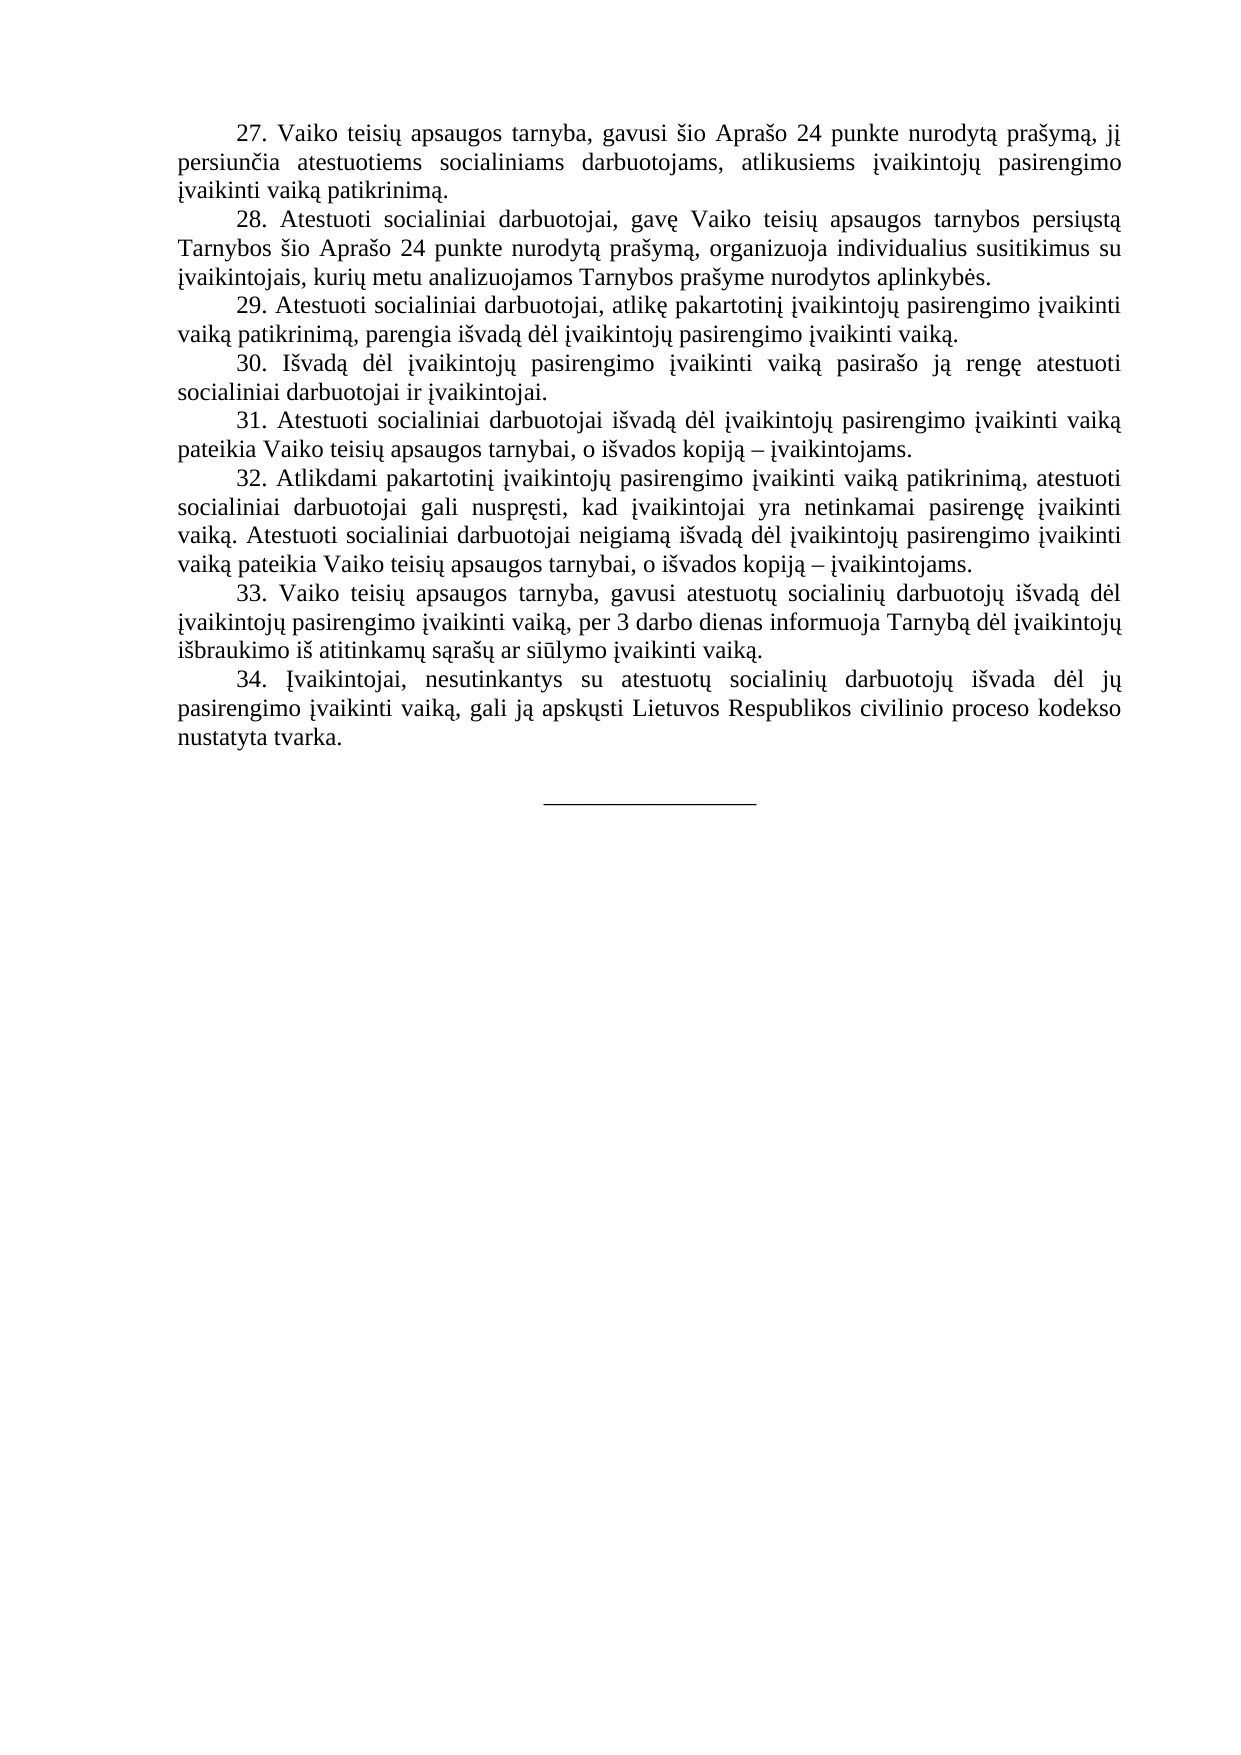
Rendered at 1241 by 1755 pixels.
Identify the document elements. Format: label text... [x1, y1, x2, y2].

text 30. Išvadą dėl įvaikintojų pasirengimo įvaikinti vaiką pasirašo ją rengę atestuoti socialiniai darbuotojai ir įvaikintojai. [177, 348, 1122, 406]
text 28. Atestuoti socialiniai darbuotojai, gavę Vaiko teisių apsaugos tarnybos persiųstą Tarnybos šio Aprašo 24 punkte nurodytą prašymą, organizuoja individualius susitikimus su įvaikintojais, kurių metu analizuojamos Tarnybos prašyme nurodytos aplinkybės. [177, 204, 1122, 291]
text 29. Atestuoti socialiniai darbuotojai, atlikę pakartotinį įvaikintojų pasirengimo įvaikinti vaiką patikrinimą, parengia išvadą dėl įvaikintojų pasirengimo įvaikinti vaiką. [177, 291, 1122, 348]
text 34. Įvaikintojai, nesutinkantys su atestuotų socialinių darbuotojų išvada dėl jų pasirengimo įvaikinti vaiką, gali ją apskųsti Lietuvos Respublikos civilinio proceso kodekso nustatyta tvarka. [177, 664, 1122, 751]
text _________________ [177, 779, 1122, 808]
text 33. Vaiko teisių apsaugos tarnyba, gavusi atestuotų socialinių darbuotojų išvadą dėl įvaikintojų pasirengimo įvaikinti vaiką, per 3 darbo dienas informuoja Tarnybą dėl įvaikintojų išbraukimo iš atitinkamų sąrašų ar siūlymo įvaikinti vaiką. [177, 578, 1122, 664]
text 31. Atestuoti socialiniai darbuotojai išvadą dėl įvaikintojų pasirengimo įvaikinti vaiką pateikia Vaiko teisių apsaugos tarnybai, o išvados kopiją – įvaikintojams. [177, 406, 1122, 463]
text 27. Vaiko teisių apsaugos tarnyba, gavusi šio Aprašo 24 punkte nurodytą prašymą, jį persiunčia atestuotiems socialiniams darbuotojams, atlikusiems įvaikintojų pasirengimo įvaikinti vaiką patikrinimą. [177, 118, 1122, 204]
text 32. Atlikdami pakartotinį įvaikintojų pasirengimo įvaikinti vaiką patikrinimą, atestuoti socialiniai darbuotojai gali nuspręsti, kad įvaikintojai yra netinkamai pasirengę įvaikinti vaiką. Atestuoti socialiniai darbuotojai neigiamą išvadą dėl įvaikintojų pasirengimo įvaikinti vaiką pateikia Vaiko teisių apsaugos tarnybai, o išvados kopiją – įvaikintojams. [177, 463, 1122, 578]
